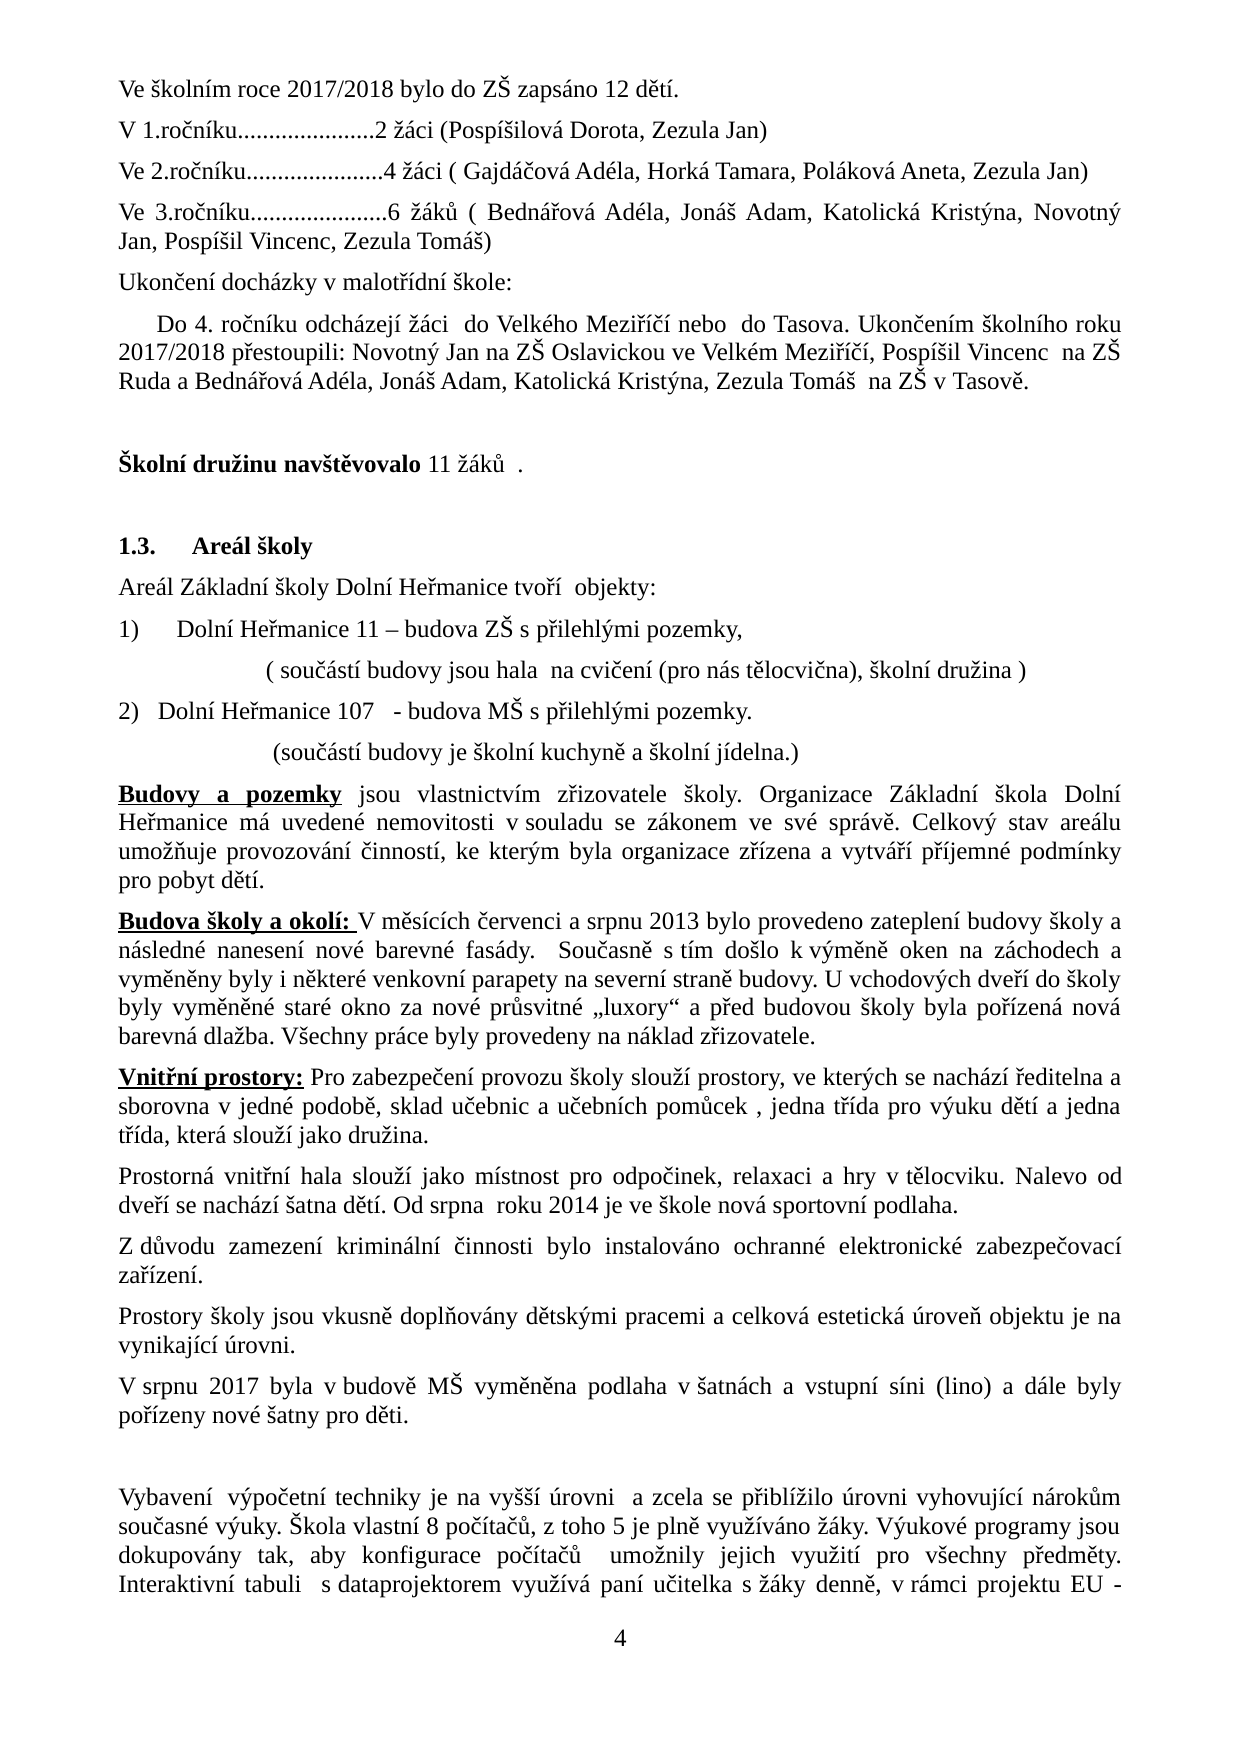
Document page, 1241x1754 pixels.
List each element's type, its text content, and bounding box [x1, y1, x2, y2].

text Prostory školy jsou vkusně doplňovány dětskými pracemi a celková estetická úroveň objektu je na vynikající úrovni. [118, 1301, 1122, 1359]
text Vnitřní prostory: Pro zabezpečení provozu školy slouží prostory, ve kterých se nachází ředitelna a sborovna v jedné podobě, sklad učebnic a učebních pomůcek , jedna třída pro výuku dětí a jedna třída, která slouží jako družina. [118, 1062, 1122, 1149]
text V 1.ročníku......................2 žáci (Pospíšilová Dorota, Zezula Jan) [118, 115, 1122, 144]
text Ukončení docházky v malotřídní škole: [118, 267, 1122, 296]
text Ve školním roce 2017/2018 bylo do ZŠ zapsáno 12 dětí. [118, 74, 1122, 102]
text Vybavení výpočetní techniky je na vyšší úrovni a zcela se přiblížilo úrovni vyhovující nárokům současné výuky. Škola vlastní 8 počítačů, z toho 5 je plně využíváno žáky. Výukové programy jsou dokupovány tak, aby konfigurace počítačů umožnily jejich využití pro všechny předměty. Interaktivní tabuli s dataprojektorem využívá paní učitelka s žáky denně, v rámci projektu EU [118, 1482, 1122, 1597]
text V srpnu 2017 byla v budově MŠ vyměněna podlaha v šatnách a vstupní síni (lino) a dále byly pořízeny nové šatny pro děti. [118, 1371, 1122, 1429]
text Do 4. ročníku odcházejí žáci do Velkého Meziříčí nebo do Tasova. Ukončením školního roku 2017/2018 přestoupili: Novotný Jan na ZŠ Oslavickou ve Velkém Meziříčí, Pospíšil Vincenc na ZŠ Ruda a Bednářová Adéla, Jonáš Adam, Katolická Kristýna, Zezula Tomáš na ZŠ v Tasově. [118, 309, 1122, 395]
text Z důvodu zamezení kriminální činnosti bylo instalováno ochranné elektronické zabezpečovací zařízení. [118, 1231, 1122, 1289]
text Budova školy a okolí: V měsících červenci a srpnu 2013 bylo provedeno zateplení budovy školy a následné nanesení nové barevné fasády. Současně s tím došlo k výměně oken na záchodech a vyměněny byly i některé venkovní parapety na severní straně budovy. U vchodových dveří do školy byly vyměněné staré okno za nové průsvitné „luxory“ a před budovou školy byla pořízená nová barevná dlažba. Všechny práce byly provedeny na náklad zřizovatele. [118, 906, 1122, 1050]
text Budovy a pozemky jsou vlastnictvím zřizovatele školy. Organizace Základní škola Dolní Heřmanice má uvedené nemovitosti v souladu se zákonem ve své správě. Celkový stav areálu umožňuje provozování činností, ke kterým byla organizace zřízena a vytváří příjemné podmínky pro pobyt dětí. [118, 779, 1122, 894]
text (součástí budovy je školní kuchyně a školní jídelna.) [148, 737, 1122, 766]
text Ve 3.ročníku......................6 žáků ( Bednářová Adéla, Jonáš Adam, Katolická Kristýna, Novotný Jan, Pospíšil Vincenc, Zezula Tomáš) [118, 197, 1122, 255]
text Areál Základní školy Dolní Heřmanice tvoří objekty: [118, 572, 1122, 601]
text 1) Dolní Heřmanice 11 – budova ZŠ s přilehlými pozemky, [118, 614, 1122, 642]
text Prostorná vnitřní hala slouží jako místnost pro odpočinek, relaxaci a hry v tělocviku. Nalevo od dveří se nachází šatna dětí. Od srpna roku 2014 je ve škole nová sportovní podlaha. [118, 1161, 1122, 1219]
text Ve 2.ročníku......................4 žáci ( Gajdáčová Adéla, Horká Tamara, Poláková Aneta, Zezula Jan) [118, 156, 1122, 185]
text 2) Dolní Heřmanice 107 - budova MŠ s přilehlými pozemky. [118, 696, 1122, 725]
text Školní družinu navštěvovalo 11 žáků . [118, 449, 1122, 477]
text ( součástí budovy jsou hala na cvičení (pro nás tělocvična), školní družina ) [192, 655, 1122, 684]
text 1.3. Areál školy [118, 531, 1122, 560]
